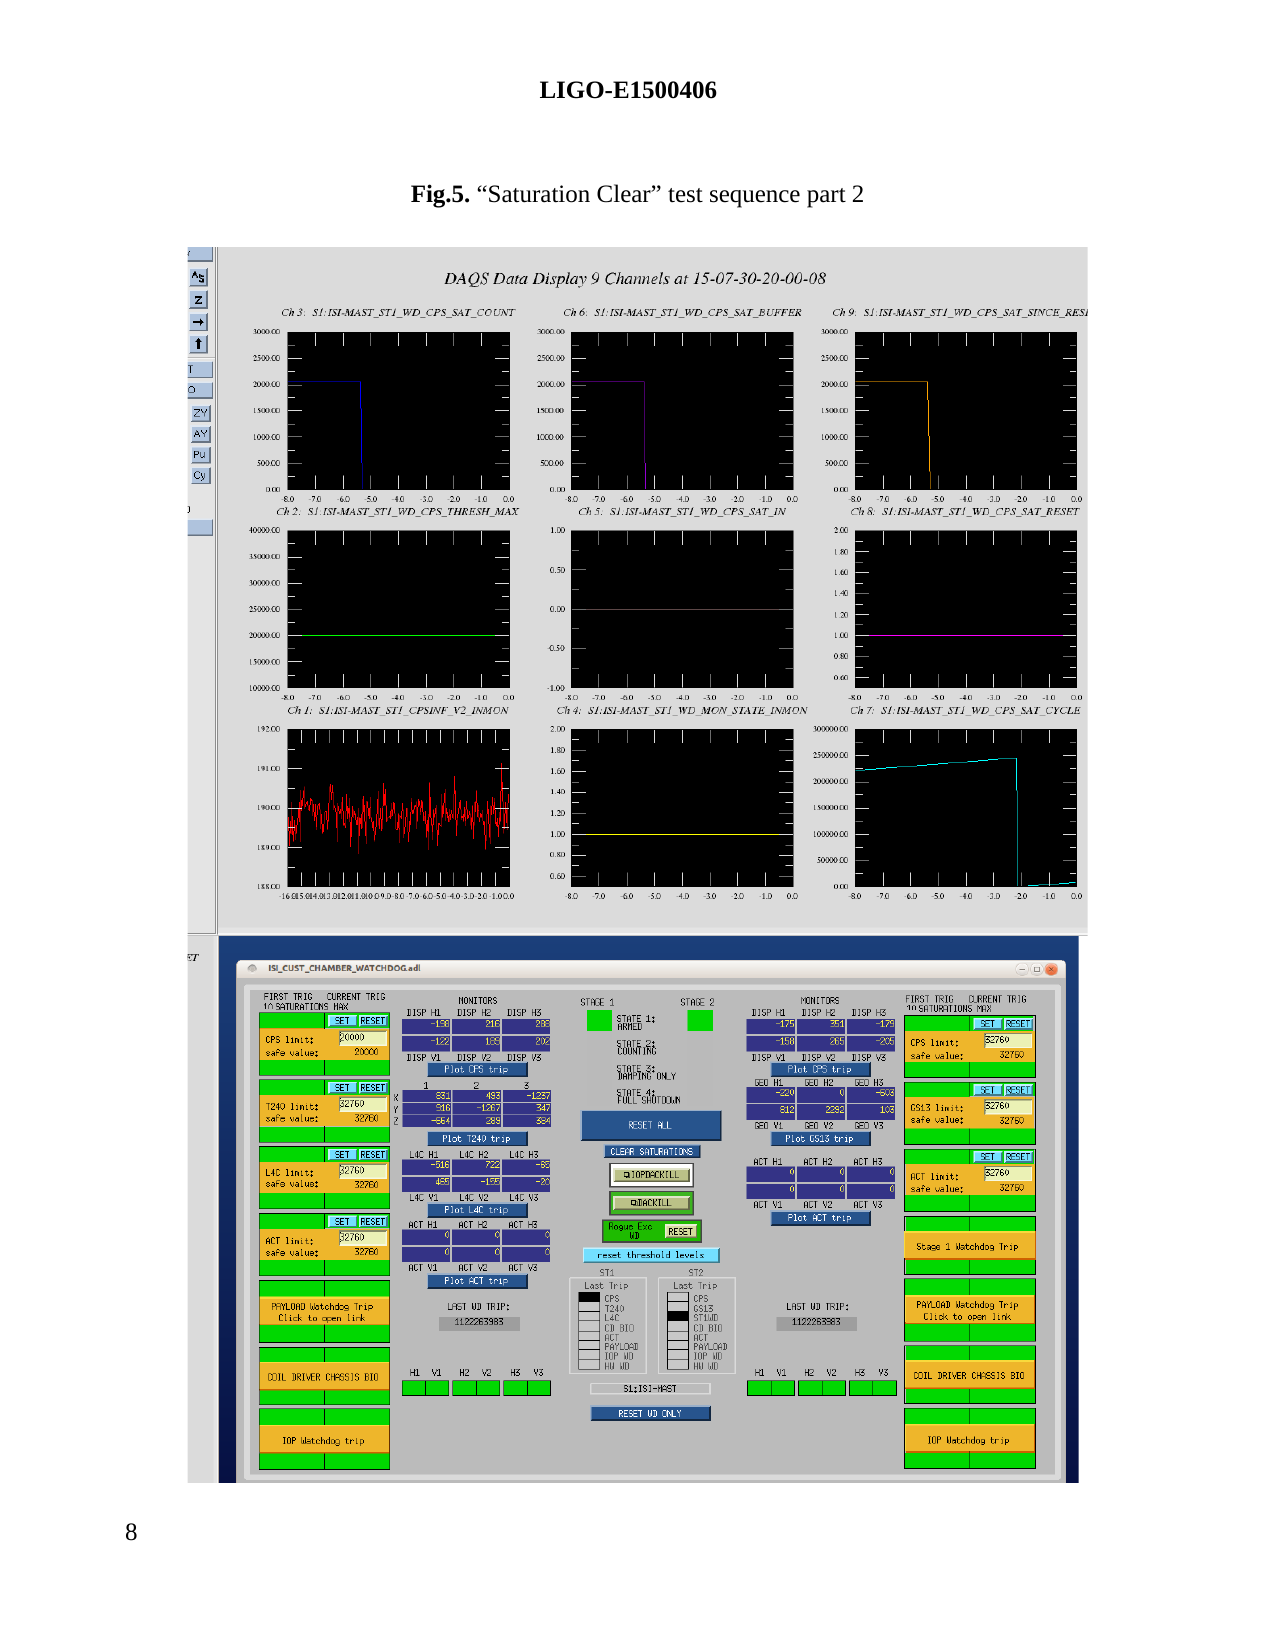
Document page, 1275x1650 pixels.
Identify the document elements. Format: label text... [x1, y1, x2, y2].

picture [187, 247, 202, 936]
picture [443, 935, 650, 1483]
text Fig.5. “Saturation Clear” test sequence part 2 [125, 179, 1150, 207]
